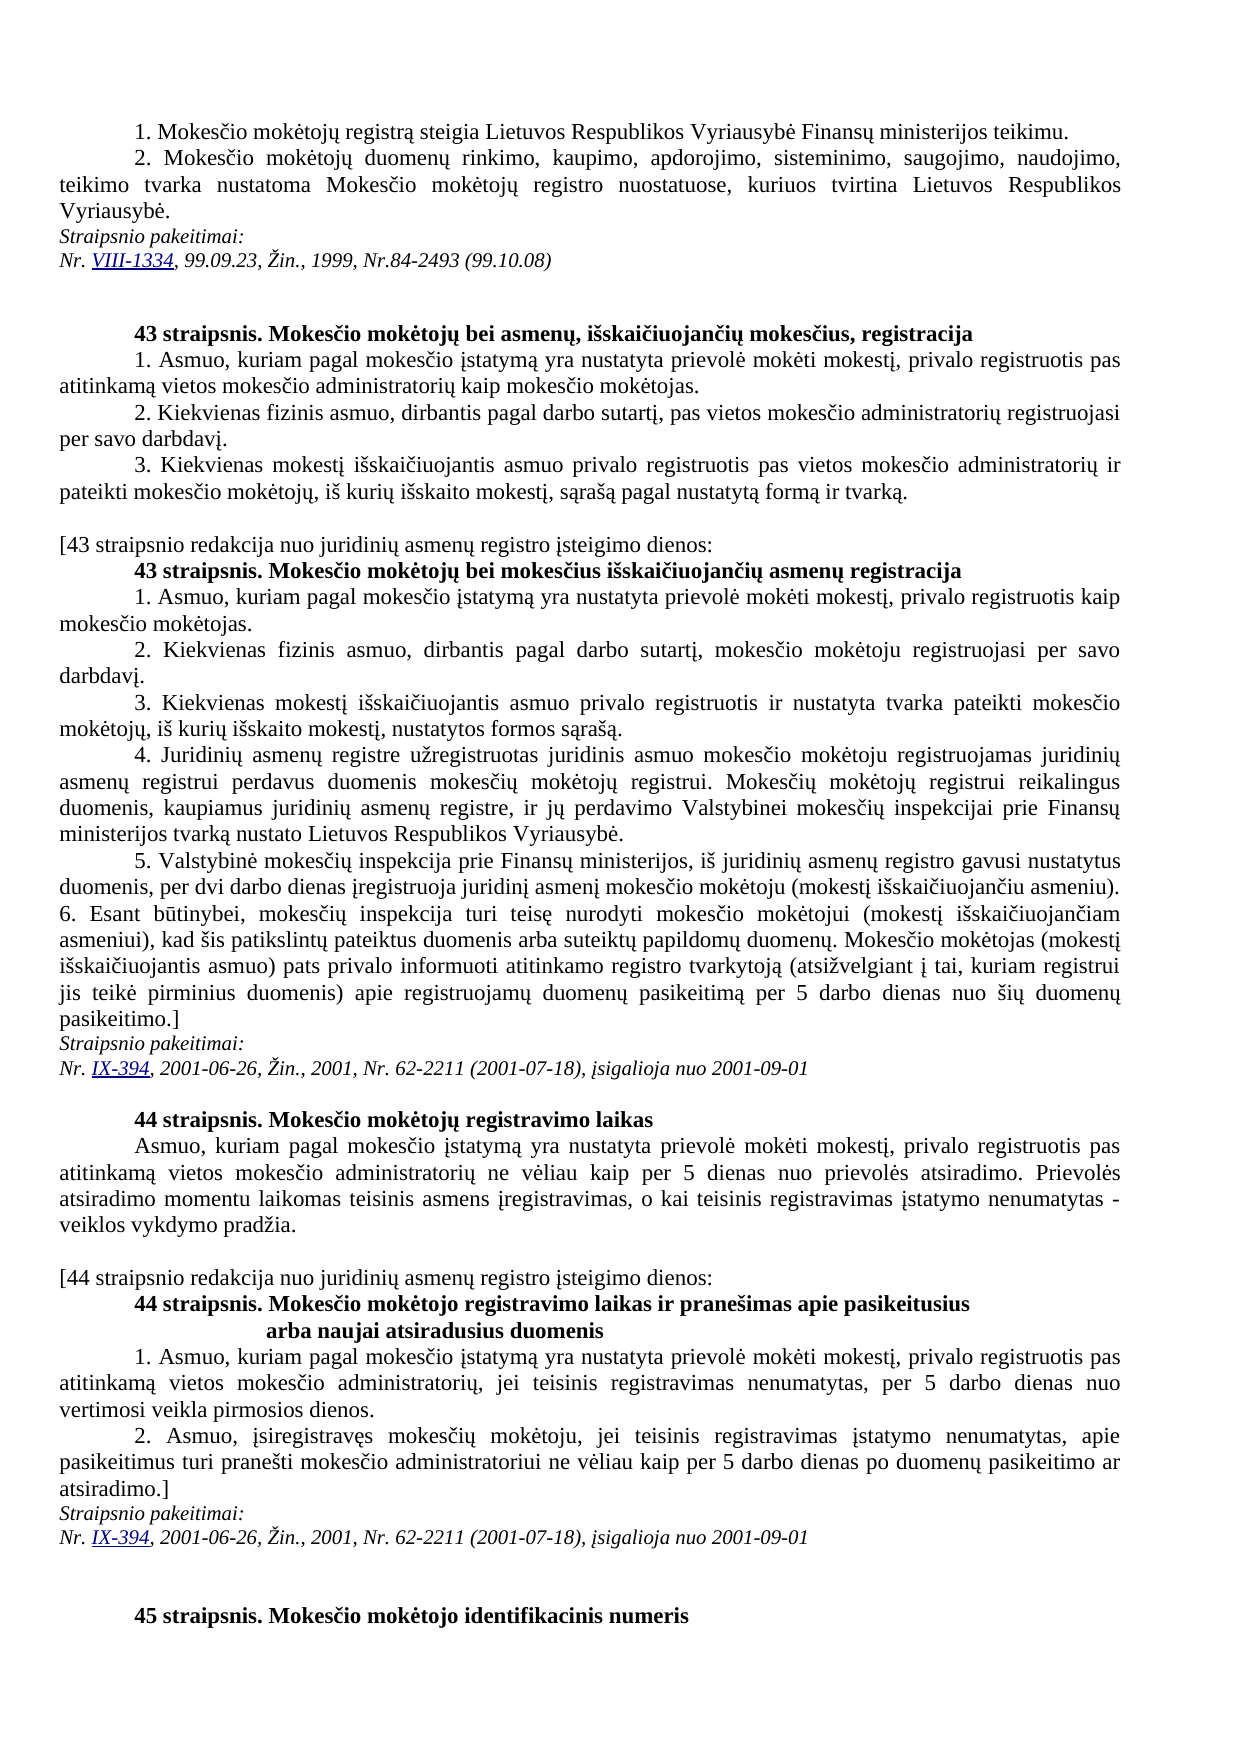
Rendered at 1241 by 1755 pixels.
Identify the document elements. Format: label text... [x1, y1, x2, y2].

text Straipsnio pakeitimai: [59, 223, 1122, 248]
text 5. Valstybinė mokesčių inspekcija prie Finansų ministerijos, iš juridinių asmenų registro gavusi nustatytus duomenis, per dvi darbo dienas įregistruoja juridinį asmenį mokesčio mokėtoju (mokestį išskaičiuojančiu asmeniu). [59, 847, 1122, 899]
text [44 straipsnio redakcija nuo juridinių asmenų registro įsteigimo dienos: [59, 1264, 1122, 1290]
text [43 straipsnio redakcija nuo juridinių asmenų registro įsteigimo dienos: [59, 531, 1122, 557]
text 1. Asmuo, kuriam pagal mokesčio įstatymą yra nustatyta prievolė mokėti mokestį, privalo registruotis pas atitinkamą vietos mokesčio administratorių, jei teisinis registravimas nenumatytas, per 5 darbo dienas nuo vertimosi veikla pirmosios dienos. [59, 1343, 1122, 1422]
text Nr. IX-394, 2001-06-26, Žin., 2001, Nr. 62-2211 (2001-07-18), įsigalioja nuo 2001-09-01 [59, 1525, 1122, 1549]
text 2. Kiekvienas fizinis asmuo, dirbantis pagal darbo sutartį, mokesčio mokėtoju registruojasi per savo darbdavį. [59, 636, 1122, 689]
text 43 straipsnis. Mokesčio mokėtojų bei mokesčius išskaičiuojančių asmenų registracija [134, 557, 1122, 583]
text 2. Asmuo, įsiregistravęs mokesčių mokėtoju, jei teisinis registravimas įstatymo nenumatytas, apie pasikeitimus turi pranešti mokesčio administratoriui ne vėliau kaip per 5 darbo dienas po duomenų pasikeitimo ar atsiradimo.] [59, 1422, 1122, 1501]
text 6. Esant būtinybei, mokesčių inspekcija turi teisę nurodyti mokesčio mokėtojui (mokestį išskaičiuojančiam asmeniui), kad šis patikslintų pateiktus duomenis arba suteiktų papildomų duomenų. Mokesčio mokėtojas (mokestį išskaičiuojantis asmuo) pats privalo informuoti atitinkamo registro tvarkytoją (atsižvelgiant į tai, kuriam registrui jis teikė pirminius duomenis) apie registruojamų duomenų pasikeitimą per 5 darbo dienas nuo šių duomenų pasikeitimo.] [59, 899, 1122, 1031]
text Nr. IX-394, 2001-06-26, Žin., 2001, Nr. 62-2211 (2001-07-18), įsigalioja nuo 2001-09-01 [59, 1055, 1122, 1079]
text Asmuo, kuriam pagal mokesčio įstatymą yra nustatyta prievolė mokėti mokestį, privalo registruotis pas atitinkamą vietos mokesčio administratorių ne vėliau kaip per 5 dienas nuo prievolės atsiradimo. Prievolės atsiradimo momentu laikomas teisinis asmens įregistravimas, o kai teisinis registravimas įstatymo nenumatytas - veiklos vykdymo pradžia. [59, 1132, 1122, 1238]
text 43 straipsnis. Mokesčio mokėtojų bei asmenų, išskaičiuojančių mokesčius, registracija [59, 320, 1122, 346]
text 3. Kiekvienas mokestį išskaičiuojantis asmuo privalo registruotis ir nustatyta tvarka pateikti mokesčio mokėtojų, iš kurių išskaito mokestį, nustatytos formos sąrašą. [59, 689, 1122, 741]
text 44 straipsnis. Mokesčio mokėtojų registravimo laikas [59, 1106, 1122, 1132]
text Straipsnio pakeitimai: [59, 1501, 1122, 1525]
text 3. Kiekvienas mokestį išskaičiuojantis asmuo privalo registruotis pas vietos mokesčio administratorių ir pateikti mokesčio mokėtojų, iš kurių išskaito mokestį, sąrašą pagal nustatytą formą ir tvarką. [59, 452, 1122, 504]
text 44 straipsnis. Mokesčio mokėtojo registravimo laikas ir pranešimas apie pasikeitusius [134, 1290, 1122, 1317]
text Straipsnio pakeitimai: [59, 1031, 1122, 1055]
text 45 straipsnis. Mokesčio mokėtojo identifikacinis numeris [59, 1602, 1122, 1628]
text Nr. VIII-1334, 99.09.23, Žin., 1999, Nr.84-2493 (99.10.08) [59, 248, 1122, 272]
text 1. Mokesčio mokėtojų registrą steigia Lietuvos Respublikos Vyriausybė Finansų ministerijos teikimu. [59, 118, 1122, 144]
text arba naujai atsiradusius duomenis [266, 1317, 1122, 1343]
text 1. Asmuo, kuriam pagal mokesčio įstatymą yra nustatyta prievolė mokėti mokestį, privalo registruotis kaip mokesčio mokėtojas. [59, 583, 1122, 636]
text 4. Juridinių asmenų registre užregistruotas juridinis asmuo mokesčio mokėtoju registruojamas juridinių asmenų registrui perdavus duomenis mokesčių mokėtojų registrui. Mokesčių mokėtojų registrui reikalingus duomenis, kaupiamus juridinių asmenų registre, ir jų perdavimo Valstybinei mokesčių inspekcijai prie Finansų ministerijos tvarką nustato Lietuvos Respublikos Vyriausybė. [59, 741, 1122, 847]
text 2. Kiekvienas fizinis asmuo, dirbantis pagal darbo sutartį, pas vietos mokesčio administratorių registruojasi per savo darbdavį. [59, 399, 1122, 452]
text 2. Mokesčio mokėtojų duomenų rinkimo, kaupimo, apdorojimo, sisteminimo, saugojimo, naudojimo, teikimo tvarka nustatoma Mokesčio mokėtojų registro nuostatuose, kuriuos tvirtina Lietuvos Respublikos Vyriausybė. [59, 144, 1122, 223]
text 1. Asmuo, kuriam pagal mokesčio įstatymą yra nustatyta prievolė mokėti mokestį, privalo registruotis pas atitinkamą vietos mokesčio administratorių kaip mokesčio mokėtojas. [59, 346, 1122, 399]
